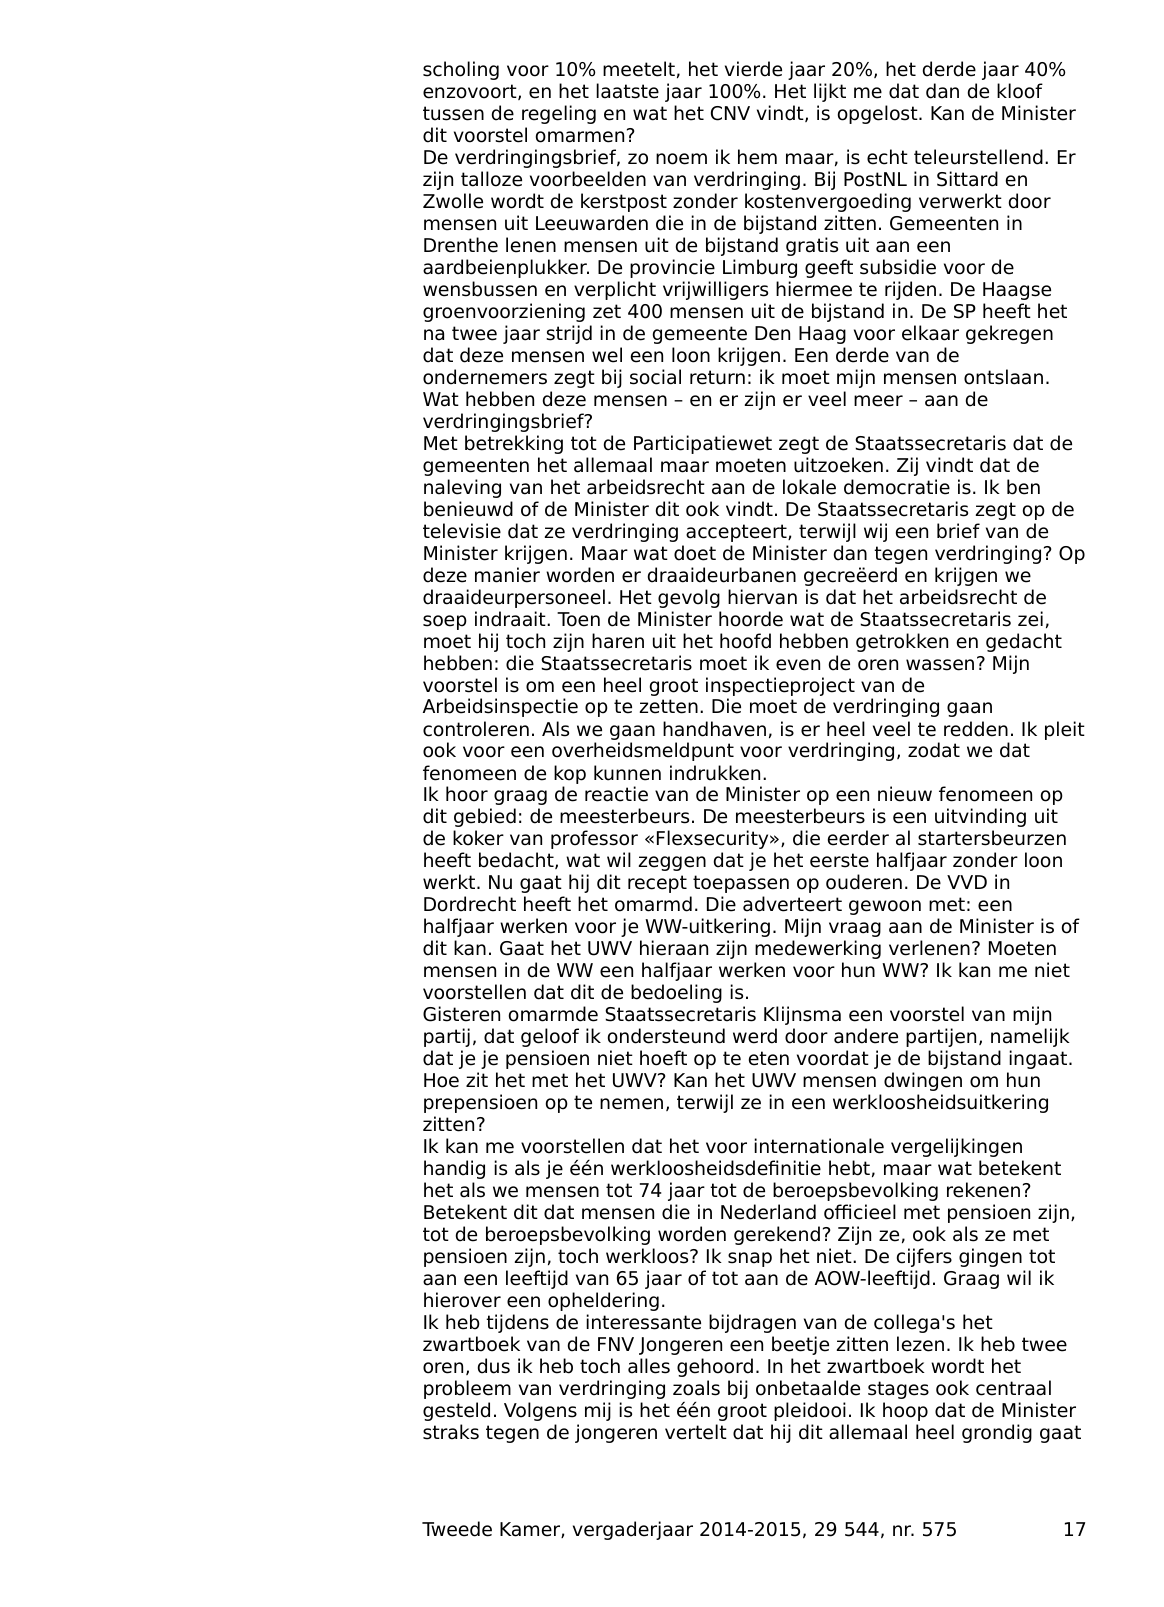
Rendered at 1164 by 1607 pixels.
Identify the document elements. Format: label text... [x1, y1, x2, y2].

text scholing voor 10% meetelt, het vierde jaar 20%, het derde jaar 40% enzovoort, en het laatste jaar 100%. Het lijkt me dat dan de kloof tussen de regeling en wat het CNV vindt, is opgelost. Kan de Minister dit voorstel omarmen? [422, 59, 1087, 147]
text Ik kan me voorstellen dat het voor internationale vergelijkingen handig is als je één werkloosheidsdefinitie hebt, maar wat betekent het als we mensen tot 74 jaar tot de beroepsbevolking rekenen? Betekent dit dat mensen die in Nederland officieel met pensioen zijn, tot de beroepsbevolking worden gerekend? Zijn ze, ook als ze met pensioen zijn, toch werkloos? Ik snap het niet. De cijfers gingen tot aan een leeftijd van 65 jaar of tot aan de AOW-leeftijd. Graag wil ik hierover een opheldering. [422, 1136, 1087, 1312]
text De verdringingsbrief, zo noem ik hem maar, is echt teleurstellend. Er zijn talloze voorbeelden van verdringing. Bij PostNL in Sittard en Zwolle wordt de kerstpost zonder kostenvergoeding verwerkt door mensen uit Leeuwarden die in de bijstand zitten. Gemeenten in Drenthe lenen mensen uit de bijstand gratis uit aan een aardbeienplukker. De provincie Limburg geeft subsidie voor de wensbussen en verplicht vrijwilligers hiermee te rijden. De Haagse groenvoorziening zet 400 mensen uit de bijstand in. De SP heeft het na twee jaar strijd in de gemeente Den Haag voor elkaar gekregen dat deze mensen wel een loon krijgen. Een derde van de ondernemers zegt bij social return: ik moet mijn mensen ontslaan. Wat hebben deze mensen – en er zijn er veel meer – aan de verdringingsbrief? [422, 147, 1087, 433]
text Ik heb tijdens de interessante bijdragen van de collega's het zwartboek van de FNV Jongeren een beetje zitten lezen. Ik heb twee oren, dus ik heb toch alles gehoord. In het zwartboek wordt het probleem van verdringing zoals bij onbetaalde stages ook centraal gesteld. Volgens mij is het één groot pleidooi. Ik hoop dat de Minister straks tegen de jongeren vertelt dat hij dit allemaal heel grondig gaat [422, 1312, 1087, 1444]
text Gisteren omarmde Staatssecretaris Klijnsma een voorstel van mijn partij, dat geloof ik ondersteund werd door andere partijen, namelijk dat je je pensioen niet hoeft op te eten voordat je de bijstand ingaat. Hoe zit het met het UWV? Kan het UWV mensen dwingen om hun prepensioen op te nemen, terwijl ze in een werkloosheidsuitkering zitten? [422, 1004, 1087, 1136]
text Ik hoor graag de reactie van de Minister op een nieuw fenomeen op dit gebied: de meesterbeurs. De meesterbeurs is een uitvinding uit de koker van professor «Flexsecurity», die eerder al startersbeurzen heeft bedacht, wat wil zeggen dat je het eerste halfjaar zonder loon werkt. Nu gaat hij dit recept toepassen op ouderen. De VVD in Dordrecht heeft het omarmd. Die adverteert gewoon met: een halfjaar werken voor je WW-uitkering. Mijn vraag aan de Minister is of dit kan. Gaat het UWV hieraan zijn medewerking verlenen? Moeten mensen in de WW een halfjaar werken voor hun WW? Ik kan me niet voorstellen dat dit de bedoeling is. [422, 784, 1087, 1004]
text Met betrekking tot de Participatiewet zegt de Staatssecretaris dat de gemeenten het allemaal maar moeten uitzoeken. Zij vindt dat de naleving van het arbeidsrecht aan de lokale democratie is. Ik ben benieuwd of de Minister dit ook vindt. De Staatssecretaris zegt op de televisie dat ze verdringing accepteert, terwijl wij een brief van de Minister krijgen. Maar wat doet de Minister dan tegen verdringing? Op deze manier worden er draaideurbanen gecreëerd en krijgen we draaideurpersoneel. Het gevolg hiervan is dat het arbeidsrecht de soep indraait. Toen de Minister hoorde wat de Staatssecretaris zei, moet hij toch zijn haren uit het hoofd hebben getrokken en gedacht hebben: die Staatssecretaris moet ik even de oren wassen? Mijn voorstel is om een heel groot inspectieproject van de Arbeidsinspectie op te zetten. Die moet de verdringing gaan controleren. Als we gaan handhaven, is er heel veel te redden. Ik pleit ook voor een overheidsmeldpunt voor verdringing, zodat we dat fenomeen de kop kunnen indrukken. [422, 433, 1087, 784]
